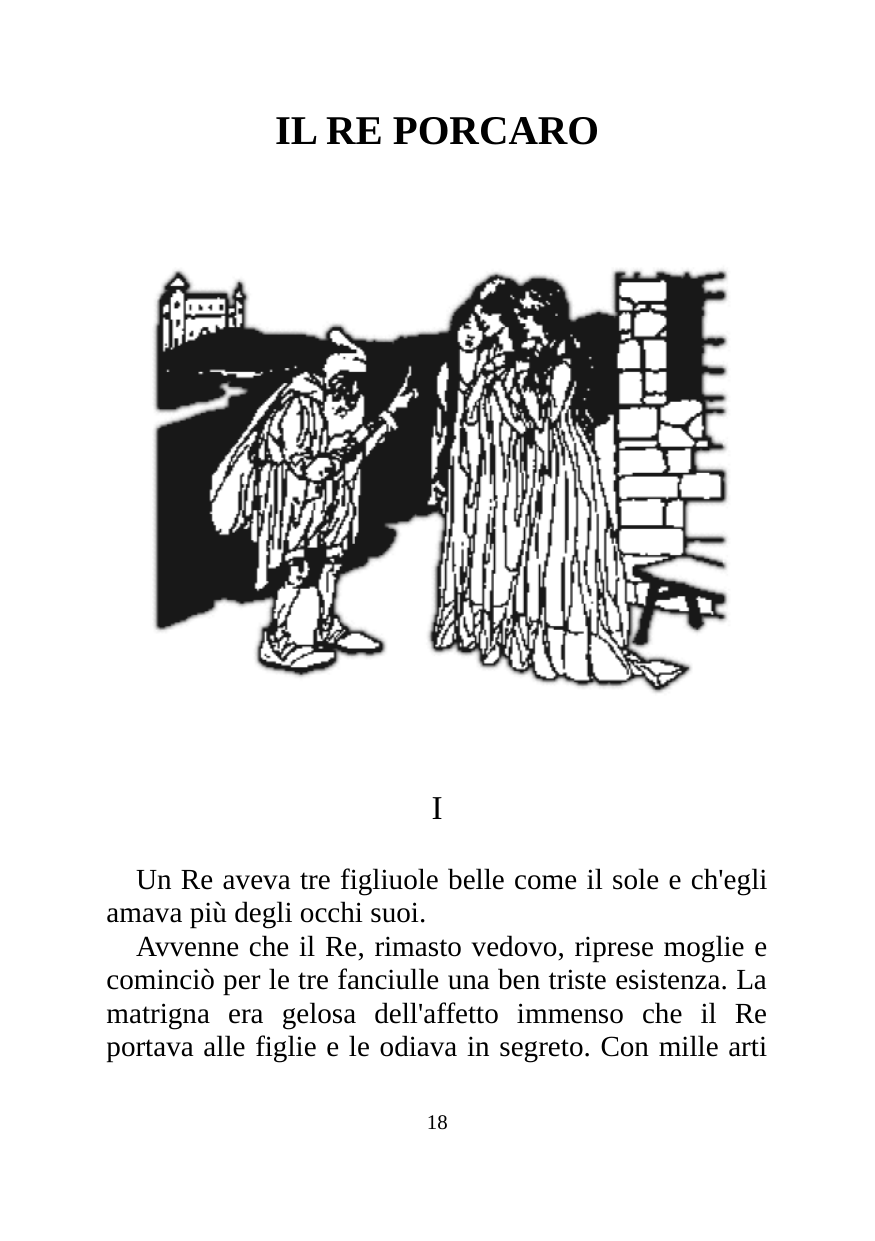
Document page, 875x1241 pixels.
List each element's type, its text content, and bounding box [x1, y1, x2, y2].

picture [141, 236, 733, 696]
subtitle IL RE PORCARO [106, 106, 768, 153]
text Avvenne che il Re, rimasto vedovo, riprese moglie e cominciò per le tre fanciulle una ben triste esistenza. La matrigna era gelosa dell'affetto immenso che il Re portava alle figlie e le odiava in segreto. Con mille arti [106, 929, 768, 1063]
subtitle I [106, 788, 768, 826]
text Un Re aveva tre figliuole belle come il sole e ch'egli amava più degli occhi suoi. [106, 862, 768, 929]
